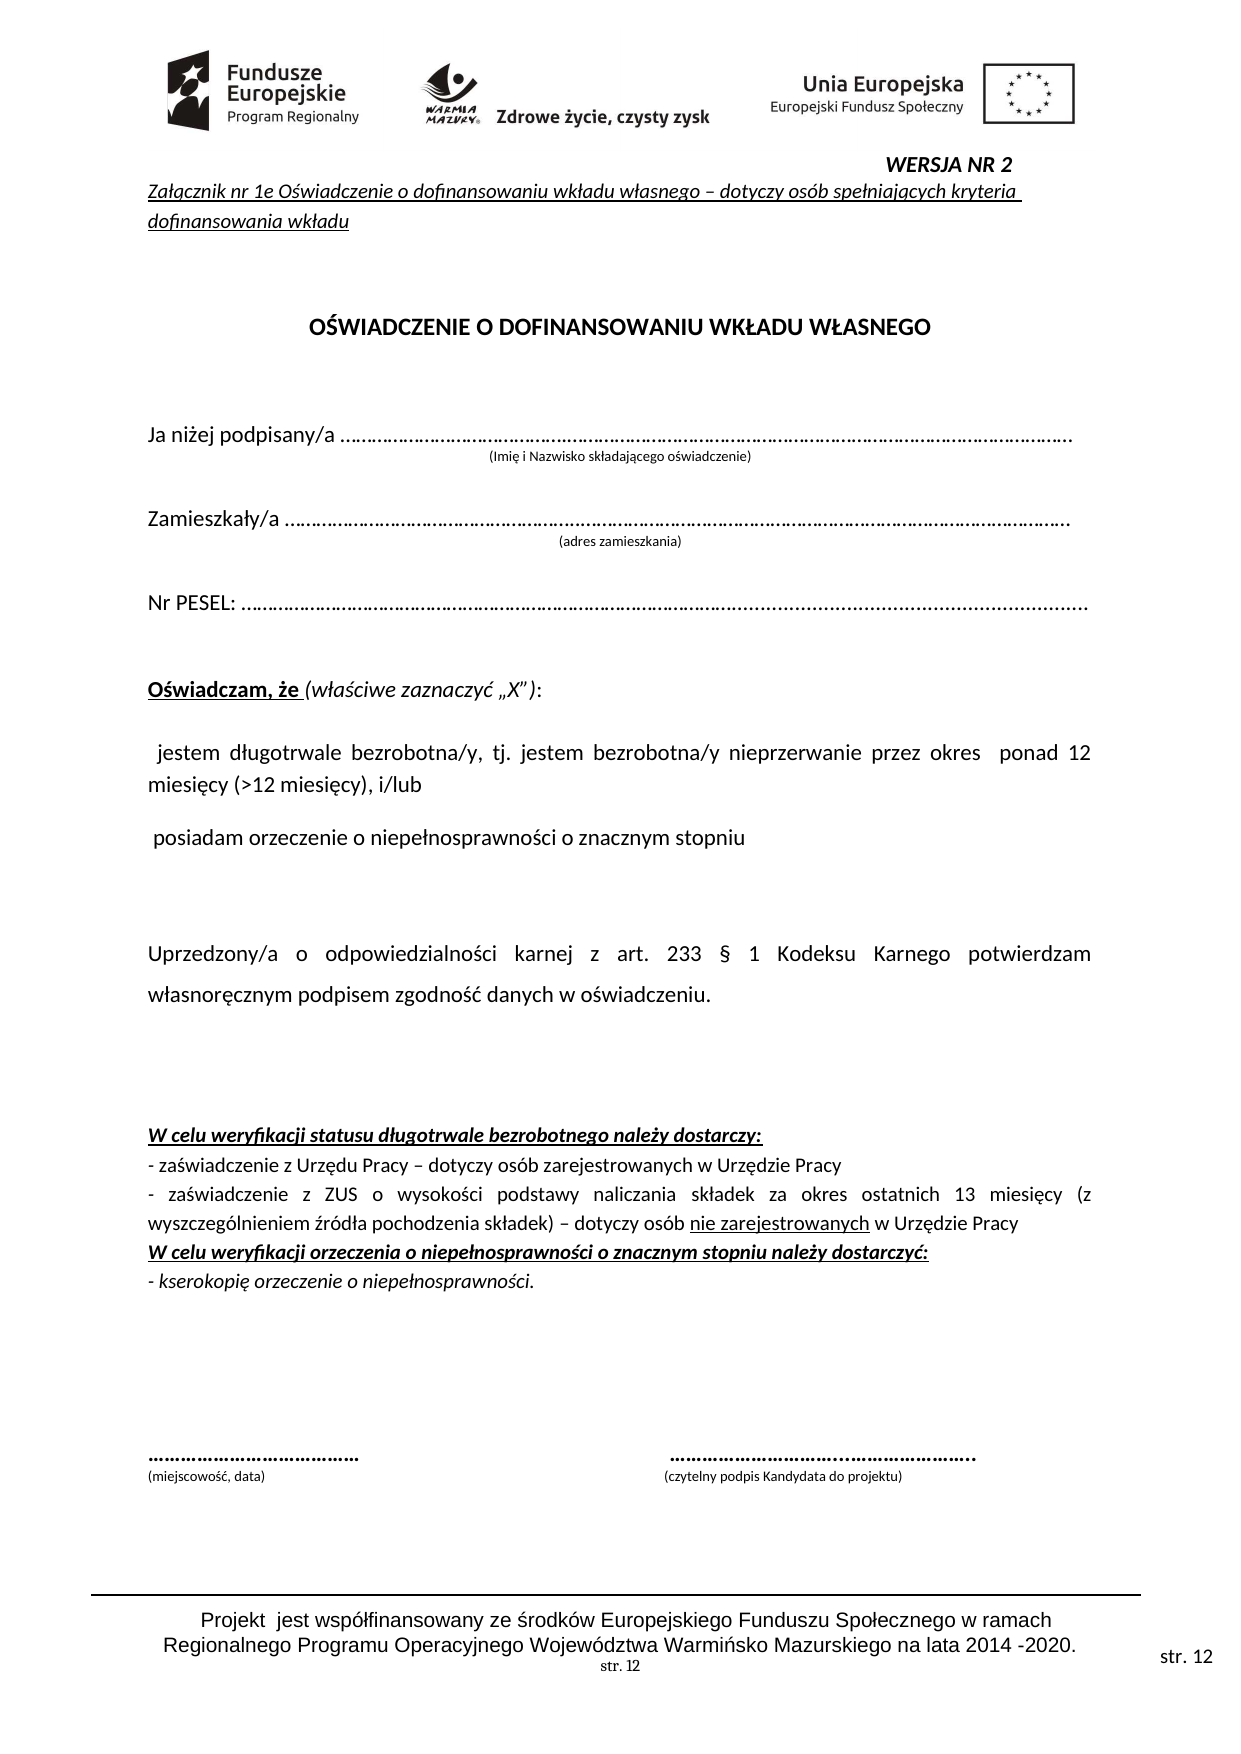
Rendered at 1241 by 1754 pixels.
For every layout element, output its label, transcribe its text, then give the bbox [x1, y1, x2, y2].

text W celu weryfikacji orzeczenia o niepełnosprawności o znacznym stopniu należy dostarczyć: [148, 1239, 1093, 1265]
text (adres zamieszkania) [148, 532, 1093, 560]
text posiadam orzeczenie o niepełnosprawności o znacznym stopniu [148, 823, 1093, 851]
text - zaświadczenie z Urzędu Pracy – dotyczy osób zarejestrowanych w Urzędzie Pracy [148, 1152, 1093, 1177]
text Uprzedzony/a o odpowiedzialności karnej z art. 233 § 1 Kodeksu Karnego potwierdzam własnoręcznym podpisem zgodność danych w oświadczeniu. [148, 939, 1093, 1009]
text W celu weryfikacji statusu długotrwale bezrobotnego należy dostarczy: [148, 1123, 1093, 1148]
text jestem długotrwale bezrobotna/y, tj. jestem bezrobotna/y nieprzerwanie przez okres ponad 12 miesięcy (>12 miesięcy), i/lub [148, 738, 1093, 798]
text - zaświadczenie z ZUS o wysokości podstawy naliczania składek za okres ostatnich 13 miesięcy (z wyszczególnieniem źródła pochodzenia składek) – dotyczy osób nie zarejestrowanych w Urzędzie Pracy [148, 1181, 1093, 1236]
text Nr PESEL: ………………………………………………………………………………….............................................................. [148, 588, 1093, 616]
text (miejscowość, data) (czytelny podpis Kandydata do projektu) [148, 1468, 1093, 1496]
text Ja niżej podpisany/a …………………………………….…………………………………………………………………………………… [148, 420, 1093, 448]
text - kserokopię orzeczenie o niepełnosprawności. [148, 1268, 1093, 1294]
text ………………………………… …………………………...………………….. [148, 1439, 1093, 1468]
text Oświadczam, że (właściwe zaznaczyć „X”): [148, 675, 1093, 703]
text OŚWIADCZENIE O DOFINANSOWANIU WKŁADU WŁASNEGO [148, 311, 1093, 341]
text Zamieszkały/a ………………………………………………..………………………………………………………………………………… [148, 504, 1093, 532]
text Załącznik nr 1e Oświadczenie o dofinansowaniu wkładu własnego – dotyczy osób spełniających kryteria dofinansowania wkładu [148, 179, 1093, 233]
text (Imię i Nazwisko składającego oświadczenie) [148, 448, 1093, 476]
